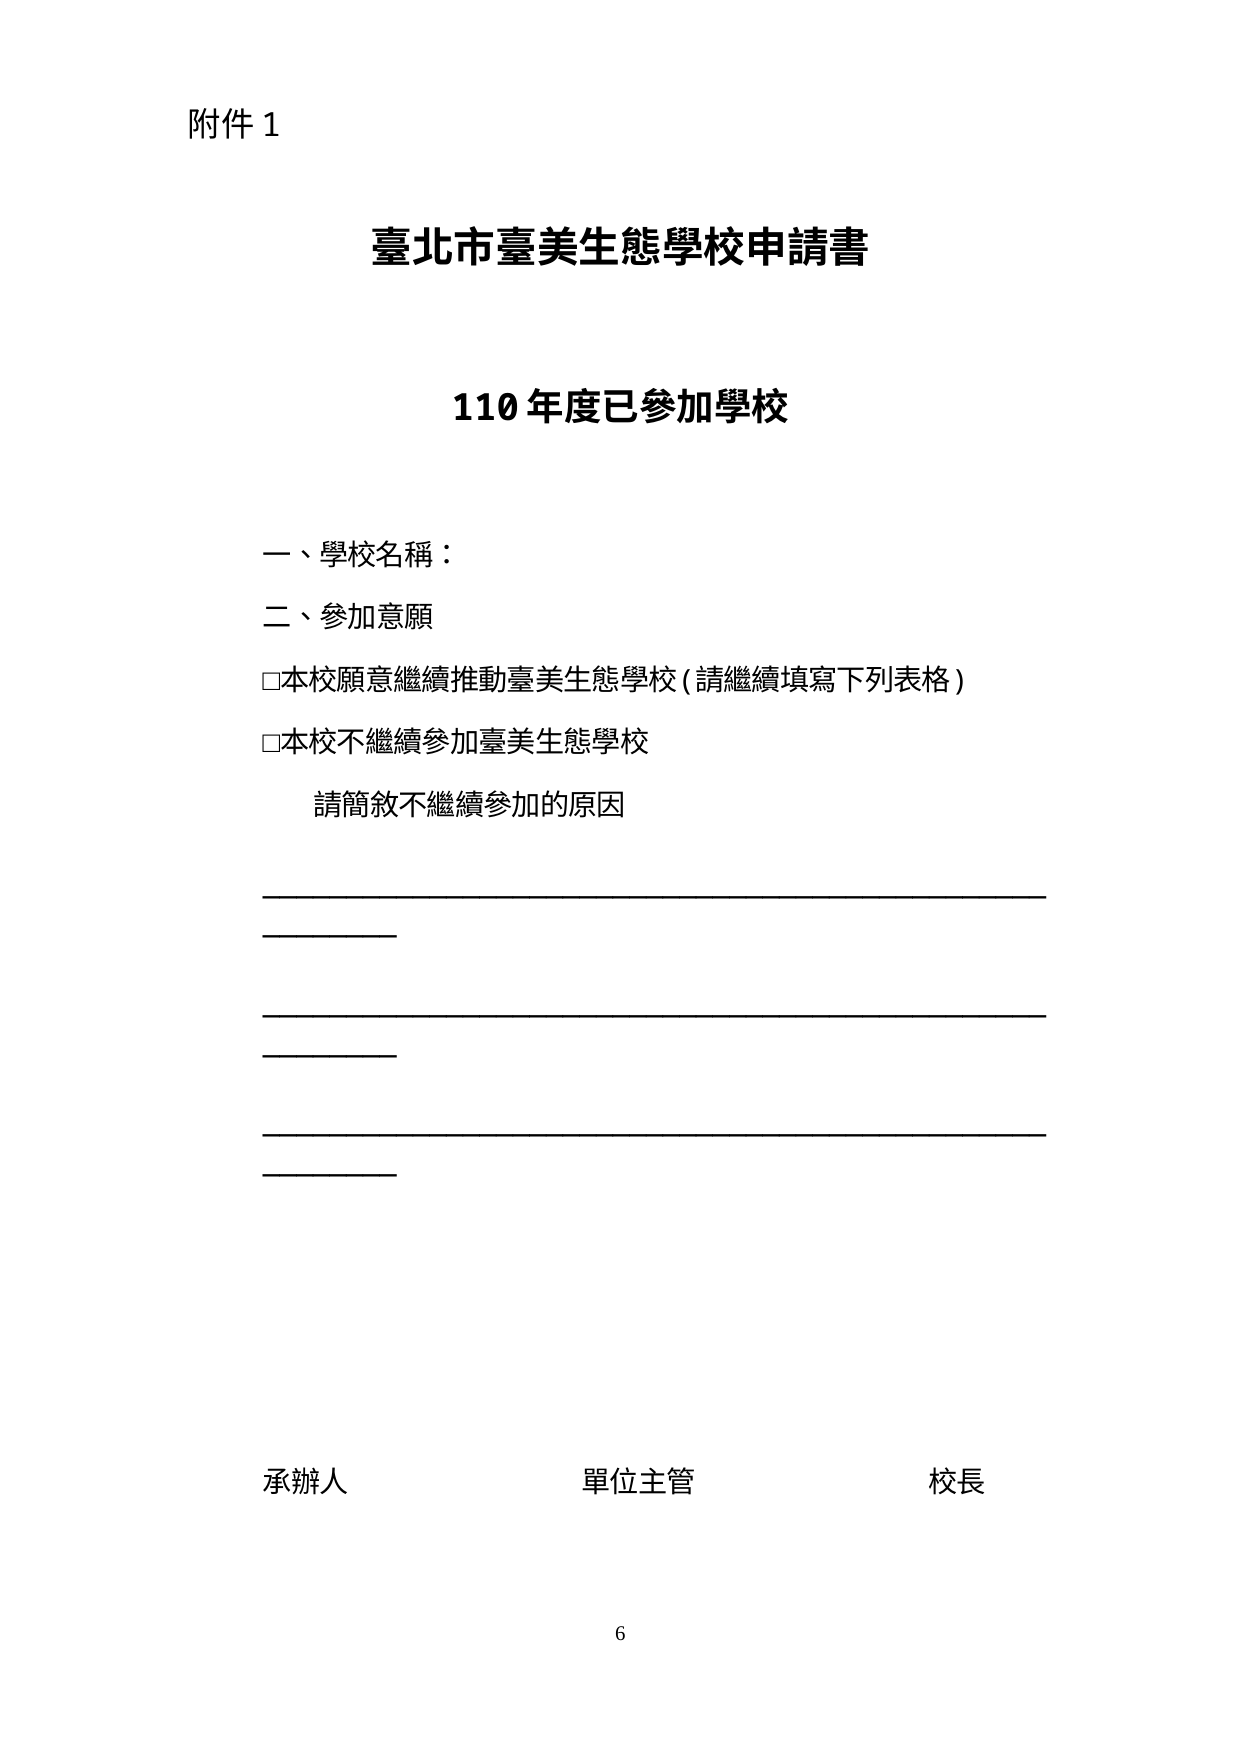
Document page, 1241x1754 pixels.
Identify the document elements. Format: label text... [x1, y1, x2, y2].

text 請簡敘不繼續參加的原因 [262, 761, 1053, 823]
text 一、學校名稱： [262, 511, 1053, 573]
text _______________________________________________________ [262, 982, 1053, 1062]
text 附件1 [187, 98, 1053, 146]
text _______________________________________________________ [262, 1101, 1053, 1181]
text 110年度已參加學校 [187, 377, 1053, 432]
text ­­­­­­­­­­­­­­­­­­­­­­­­­­­ [262, 823, 1053, 863]
text 臺北市臺美生態學校申請書 [187, 214, 1053, 275]
text 承辦人 單位主管 校長 [262, 1458, 1053, 1501]
text □本校不繼續參加臺美生態學校 [262, 698, 1053, 761]
text □本校願意繼續推動臺美生態學校(請繼續填寫下列表格) [262, 636, 1053, 698]
text 二、參加意願 [262, 573, 1053, 636]
text _______________________________________________________ [262, 863, 1053, 942]
